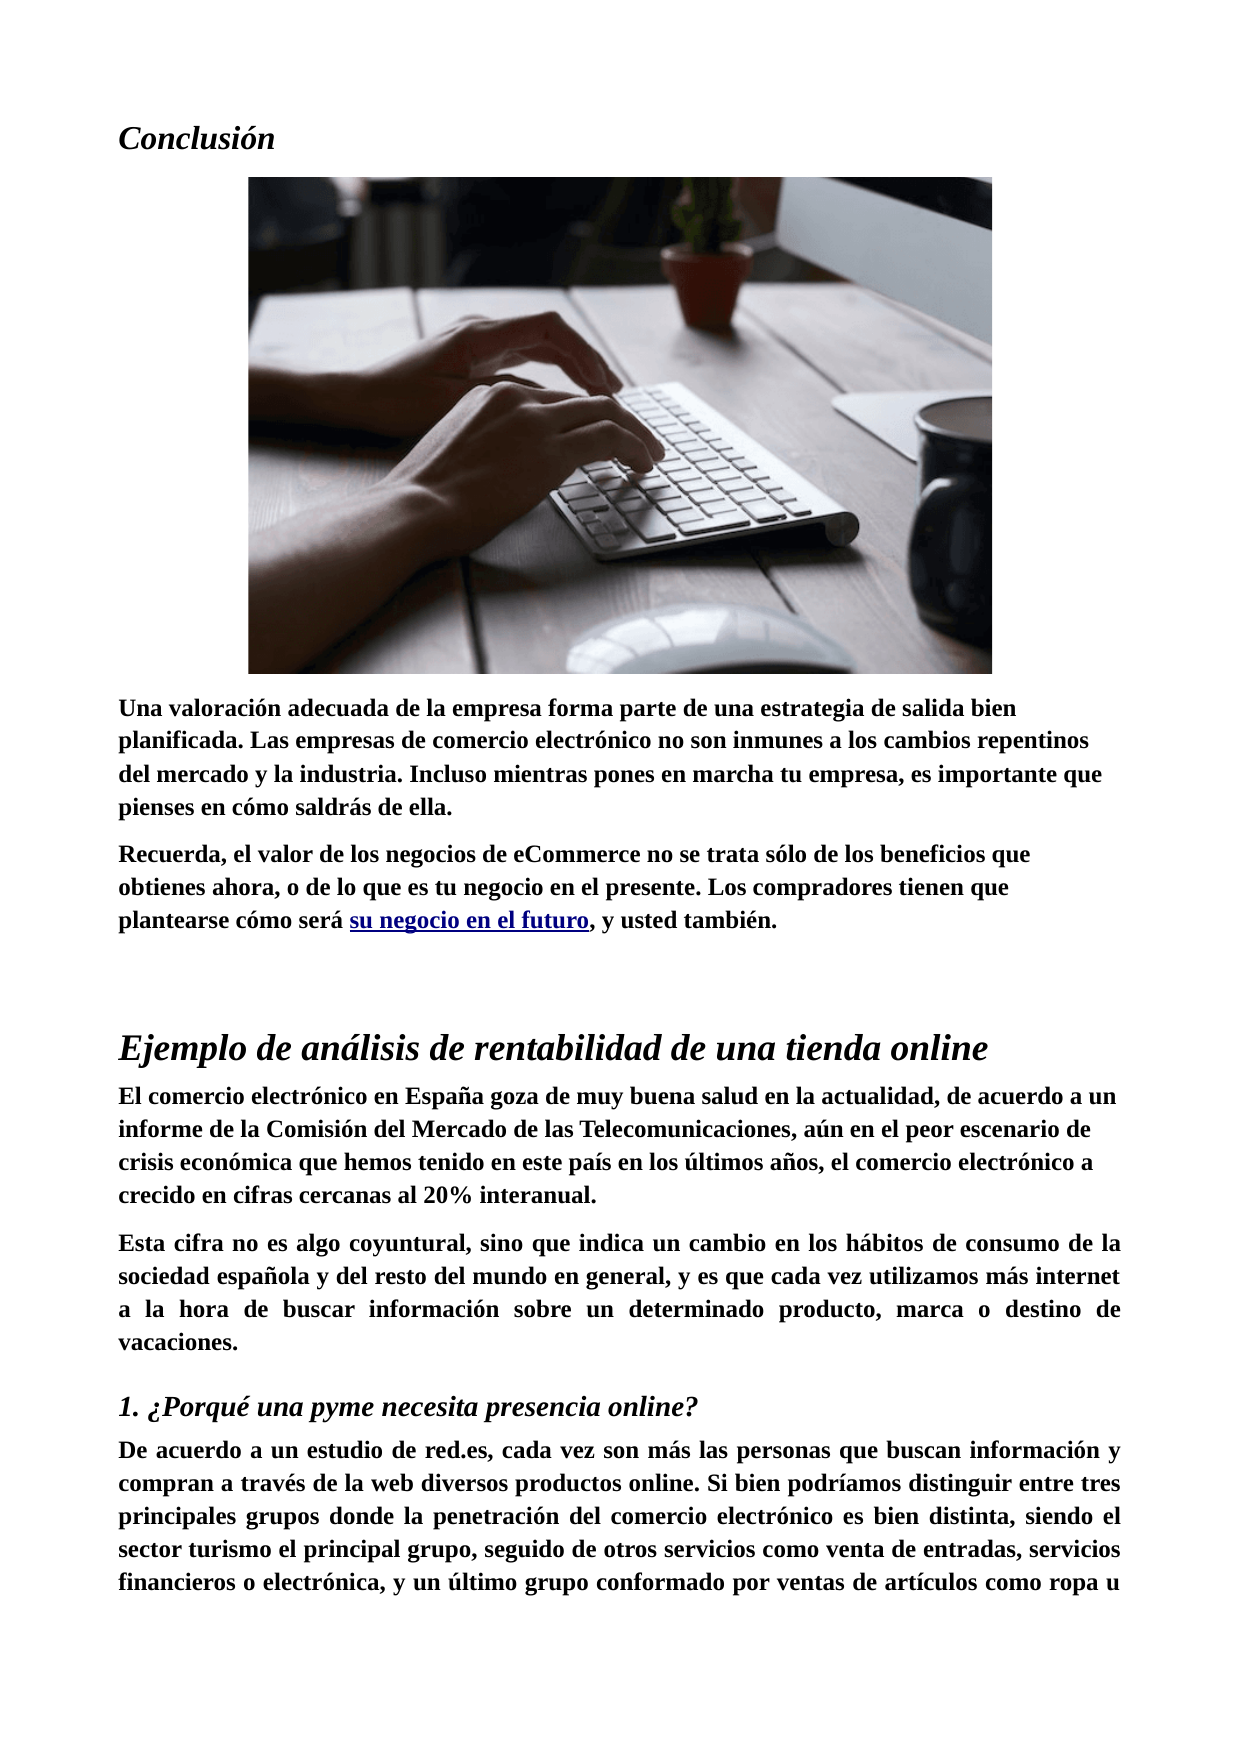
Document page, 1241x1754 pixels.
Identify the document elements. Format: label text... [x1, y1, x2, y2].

text Esta cifra no es algo coyuntural, sino que indica un cambio en los hábitos de consumo de la sociedad española y del resto del mundo en general, y es que cada vez utilizamos más internet a la hora de buscar información sobre un determinado producto, marca o destino de vacaciones. [118, 1228, 1122, 1356]
subtitle Ejemplo de análisis de rentabilidad de una tienda online [118, 1026, 1122, 1069]
subtitle 1. ¿Porqué una pyme necesita presencia online? [118, 1389, 1122, 1423]
subtitle Conclusión [118, 118, 1122, 156]
picture [248, 177, 993, 674]
text Recuerda, el valor de los negocios de eCommerce no se trata sólo de los beneficios que obtienes ahora, o de lo que es tu negocio en el presente. Los compradores tienen que plantearse cómo será su negocio en el futuro, y usted también. [118, 839, 1122, 934]
text De acuerdo a un estudio de red.es, cada vez son más las personas que buscan información y compran a través de la web diversos productos online. Si bien podríamos distinguir entre tres principales grupos donde la penetración del comercio electrónico es bien distinta, siendo el sector turismo el principal grupo, seguido de otros servicios como venta de entradas, servicios financieros o electrónica, y un último grupo conformado por ventas de artículos como ropa u [118, 1435, 1122, 1596]
text El comercio electrónico en España goza de muy buena salud en la actualidad, de acuerdo a un informe de la Comisión del Mercado de las Telecomunicaciones, aún en el peor escenario de crisis económica que hemos tenido en este país en los últimos años, el comercio electrónico a crecido en cifras cercanas al 20% interanual. [118, 1081, 1122, 1209]
text Una valoración adecuada de la empresa forma parte de una estrategia de salida bien planificada. Las empresas de comercio electrónico no son inmunes a los cambios repentinos del mercado y la industria. Incluso mientras pones en marcha tu empresa, es importante que pienses en cómo saldrás de ella. [118, 693, 1122, 820]
